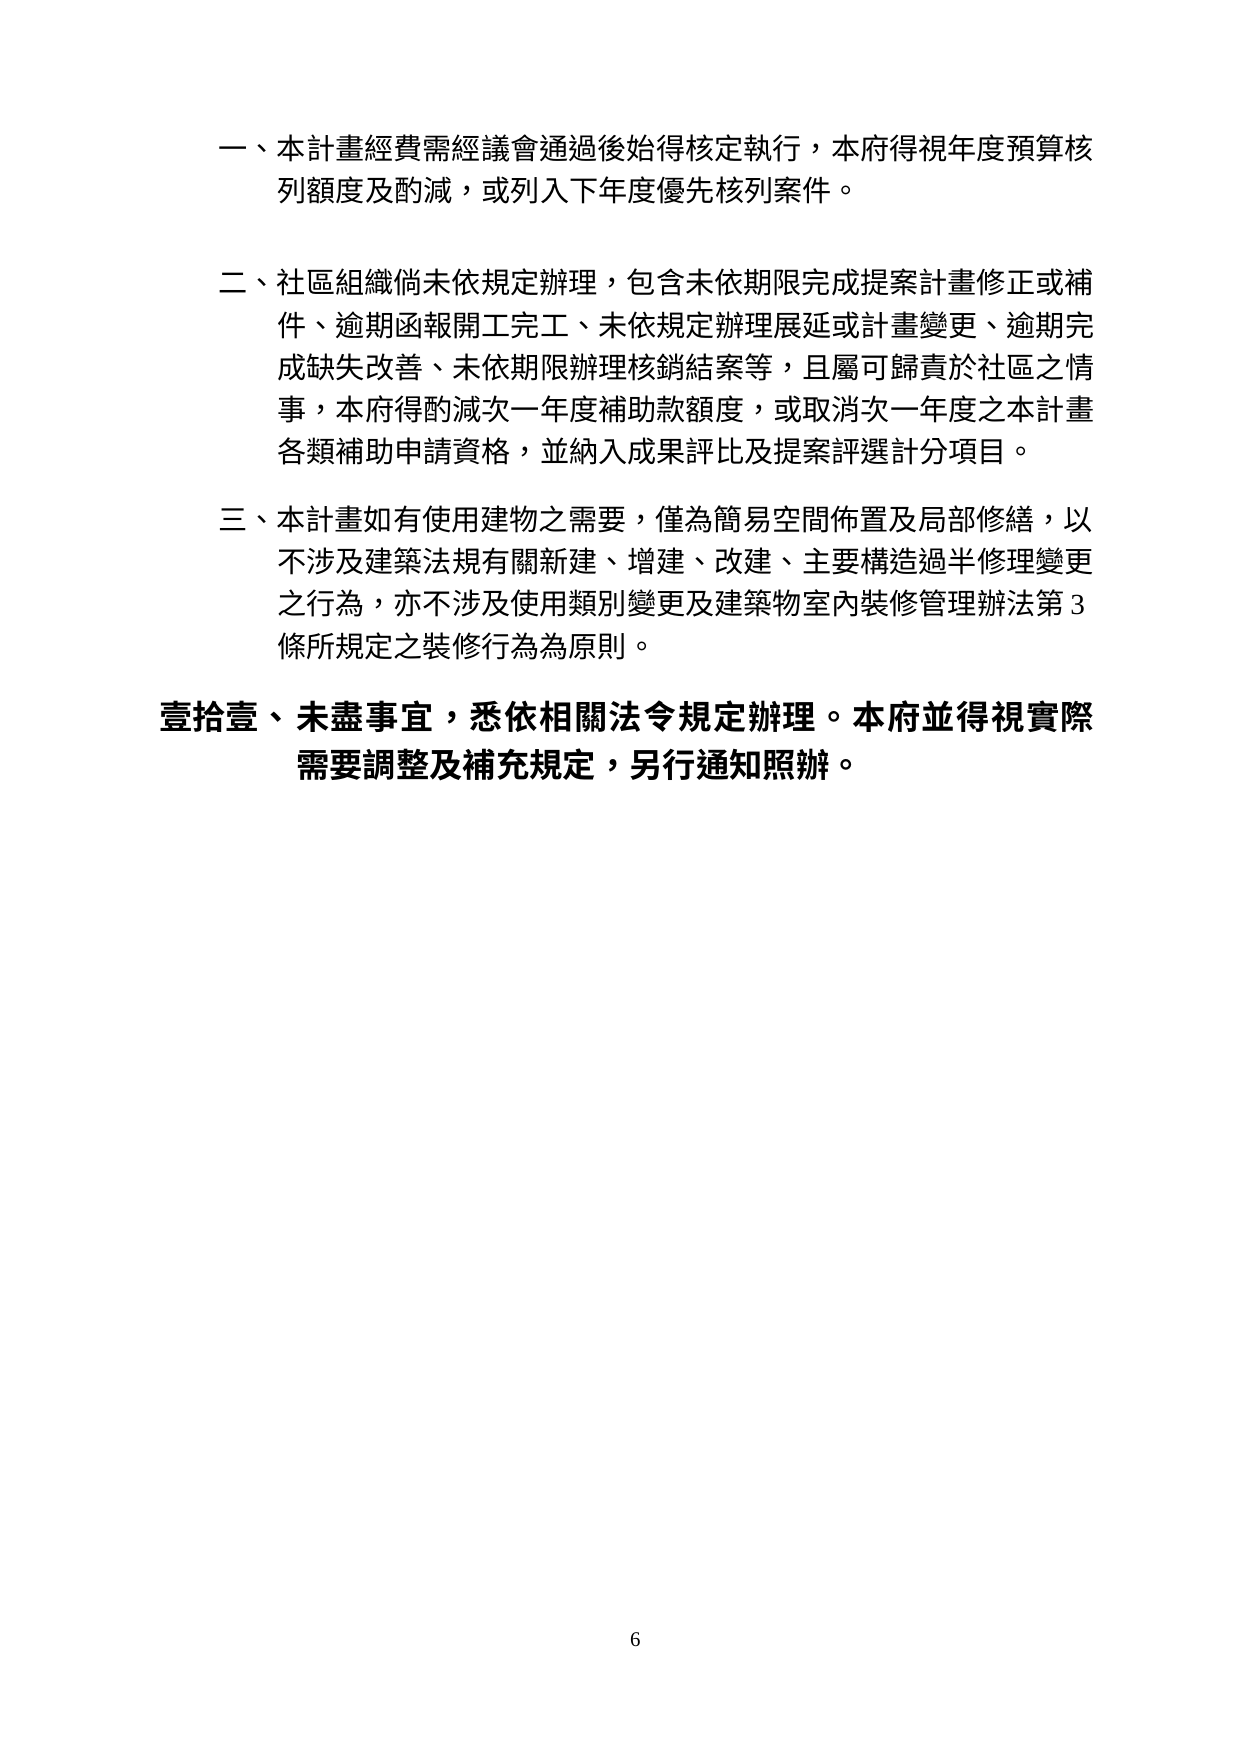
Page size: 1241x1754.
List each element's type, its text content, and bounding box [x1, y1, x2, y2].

table_cell 其他 一、本計畫經費需經議會通過後始得核定執行，本府得視年度預算核列額度及酌減，或列入下年度優先核列案件。 二、社區組織倘未依規定辦理，包含未依期限完成提案計畫修正或補件、逾期函報開工完工、未依規定辦理展延或計畫變更、逾期完成缺失改善、未依期限辦理核銷結案等，且屬可歸責於社區之情事，本府得酌減次一年度補助款額度，或取消次一年度之本計畫各類補助申請資格，並納入成果評比及提案評選計分項目。 三、本計畫如有使用建物之需要，僅為簡易空間佈置及局部修繕，以不涉及建築法規有關新建、增建、改建、主要構造過半修理變更之行為，亦不涉及使用類別變更及建築物室內裝修管理辦法第3條所規定之裝修行為為原則。 未盡事宜，悉依相關法令規定辦理。本府並得視實際需要調整及補充規定，另行通知照辦。 [148, 100, 1106, 787]
